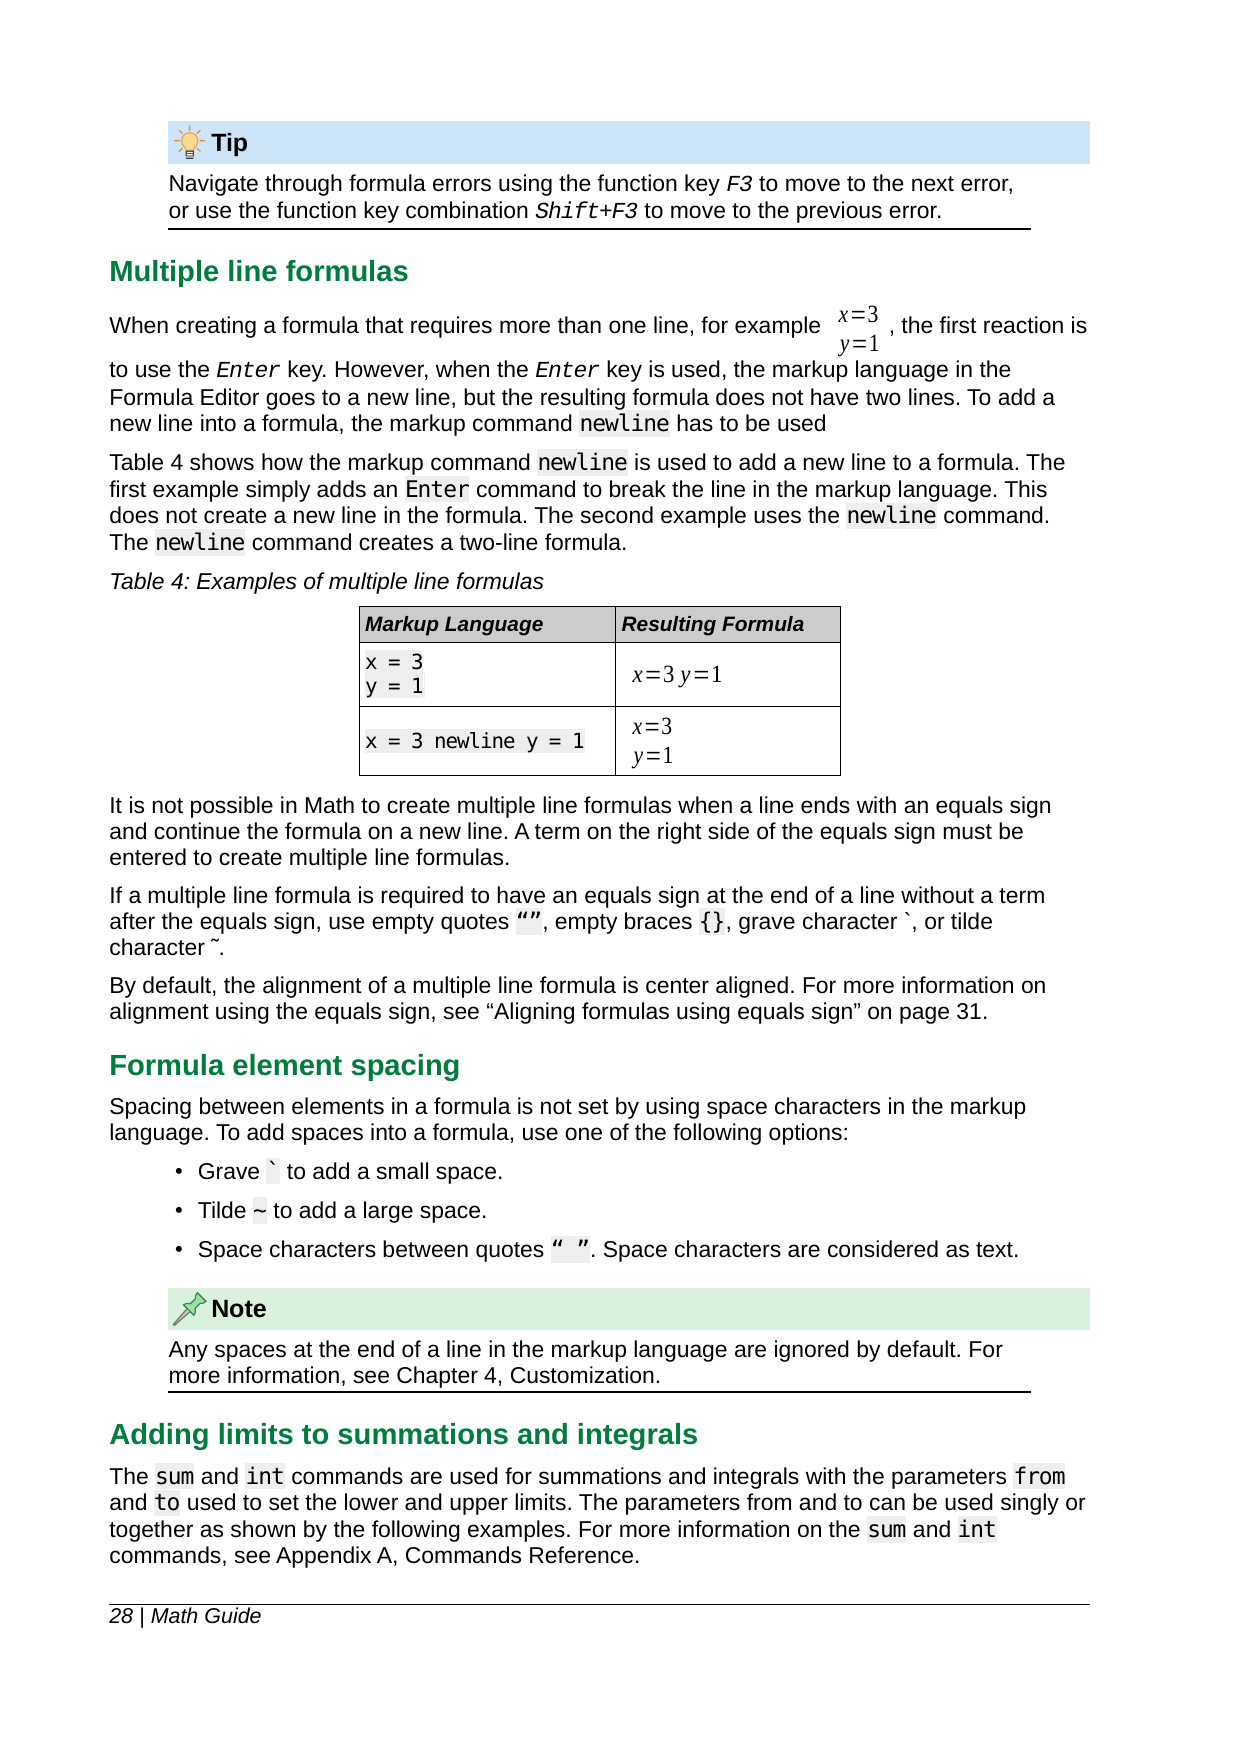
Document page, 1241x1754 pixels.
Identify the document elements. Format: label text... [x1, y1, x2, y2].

subtitle Note [210, 1288, 1090, 1330]
list Space characters between quotes “ ”. Space characters are considered as text. [183, 1236, 551, 1263]
text When creating a formula that requires more than one line, for example , the first reaction is to use the Enter key. However, when the Enter key is used, the markup language in the Formula Editor goes to a new line, but the resulting formula does not have two lines. To add a new line into a formula, the markup command newline has to be used [109, 300, 1090, 437]
text Table 4: Examples of multiple line formulas [109, 568, 1090, 594]
table_header Resulting Formula [616, 607, 840, 642]
list Grave ` to add a small space. [183, 1158, 266, 1184]
text Table 4 shows how the markup command newline is used to add a new line to a formula. The first example simply adds an Enter command to break the line in the markup language. This does not create a new line in the formula. The second example uses the newline command. The newline command creates a two-line formula. [109, 449, 1090, 556]
table_cell x = 3 newline y = 1 [360, 707, 615, 775]
subtitle Multiple line formulas [109, 255, 1090, 288]
table_header Markup Language [360, 607, 615, 642]
subtitle Adding limits to summations and integrals [109, 1418, 1090, 1450]
table_cell x = 3 y = 1 [360, 643, 615, 706]
text Navigate through formula errors using the function key F3 to move to the next error, or use the function key combination Shift+F3 to move to the previous error. [168, 170, 1031, 228]
text Any spaces at the end of a line in the markup language are ignored by default. For more information, see Chapter 4, Customization. [168, 1337, 1031, 1391]
text If a multiple line formula is required to have an equals sign at the end of a line without a term after the equals sign, use empty quotes “”, empty braces {}, grave character `, or tilde character ˜. [109, 882, 1090, 960]
list Tilde ~ to add a large space. [183, 1197, 253, 1224]
subtitle Formula element spacing [109, 1049, 1090, 1082]
text The sum and int commands are used for summations and integrals with the parameters from and to used to set the lower and upper limits. The parameters from and to can be used singly or together as shown by the following examples. For more information on the sum and int commands, see Appendix A, Commands Reference. [109, 1463, 1090, 1568]
text By default, the alignment of a multiple line formula is center aligned. For more information on alignment using the equals sign, see “Aligning formulas using equals sign” on page 31. [109, 973, 1090, 1024]
text It is not possible in Math to create multiple line formulas when a line ends with an equals sign and continue the formula on a new line. A term on the right side of the equals sign must be entered to create multiple line formulas. [109, 793, 1090, 870]
table_cell [616, 707, 840, 775]
text Spacing between elements in a formula is not set by using space characters in the markup language. To add spaces into a formula, use one of the following options: [109, 1094, 1090, 1145]
list Grave ` to add a small space. [280, 1158, 1090, 1184]
subtitle Tip [168, 121, 1090, 164]
list Tilde ~ to add a large space. [267, 1197, 1090, 1224]
list Space characters between quotes “ ”. Space characters are considered as text. [590, 1236, 1090, 1263]
table_cell [616, 643, 840, 706]
